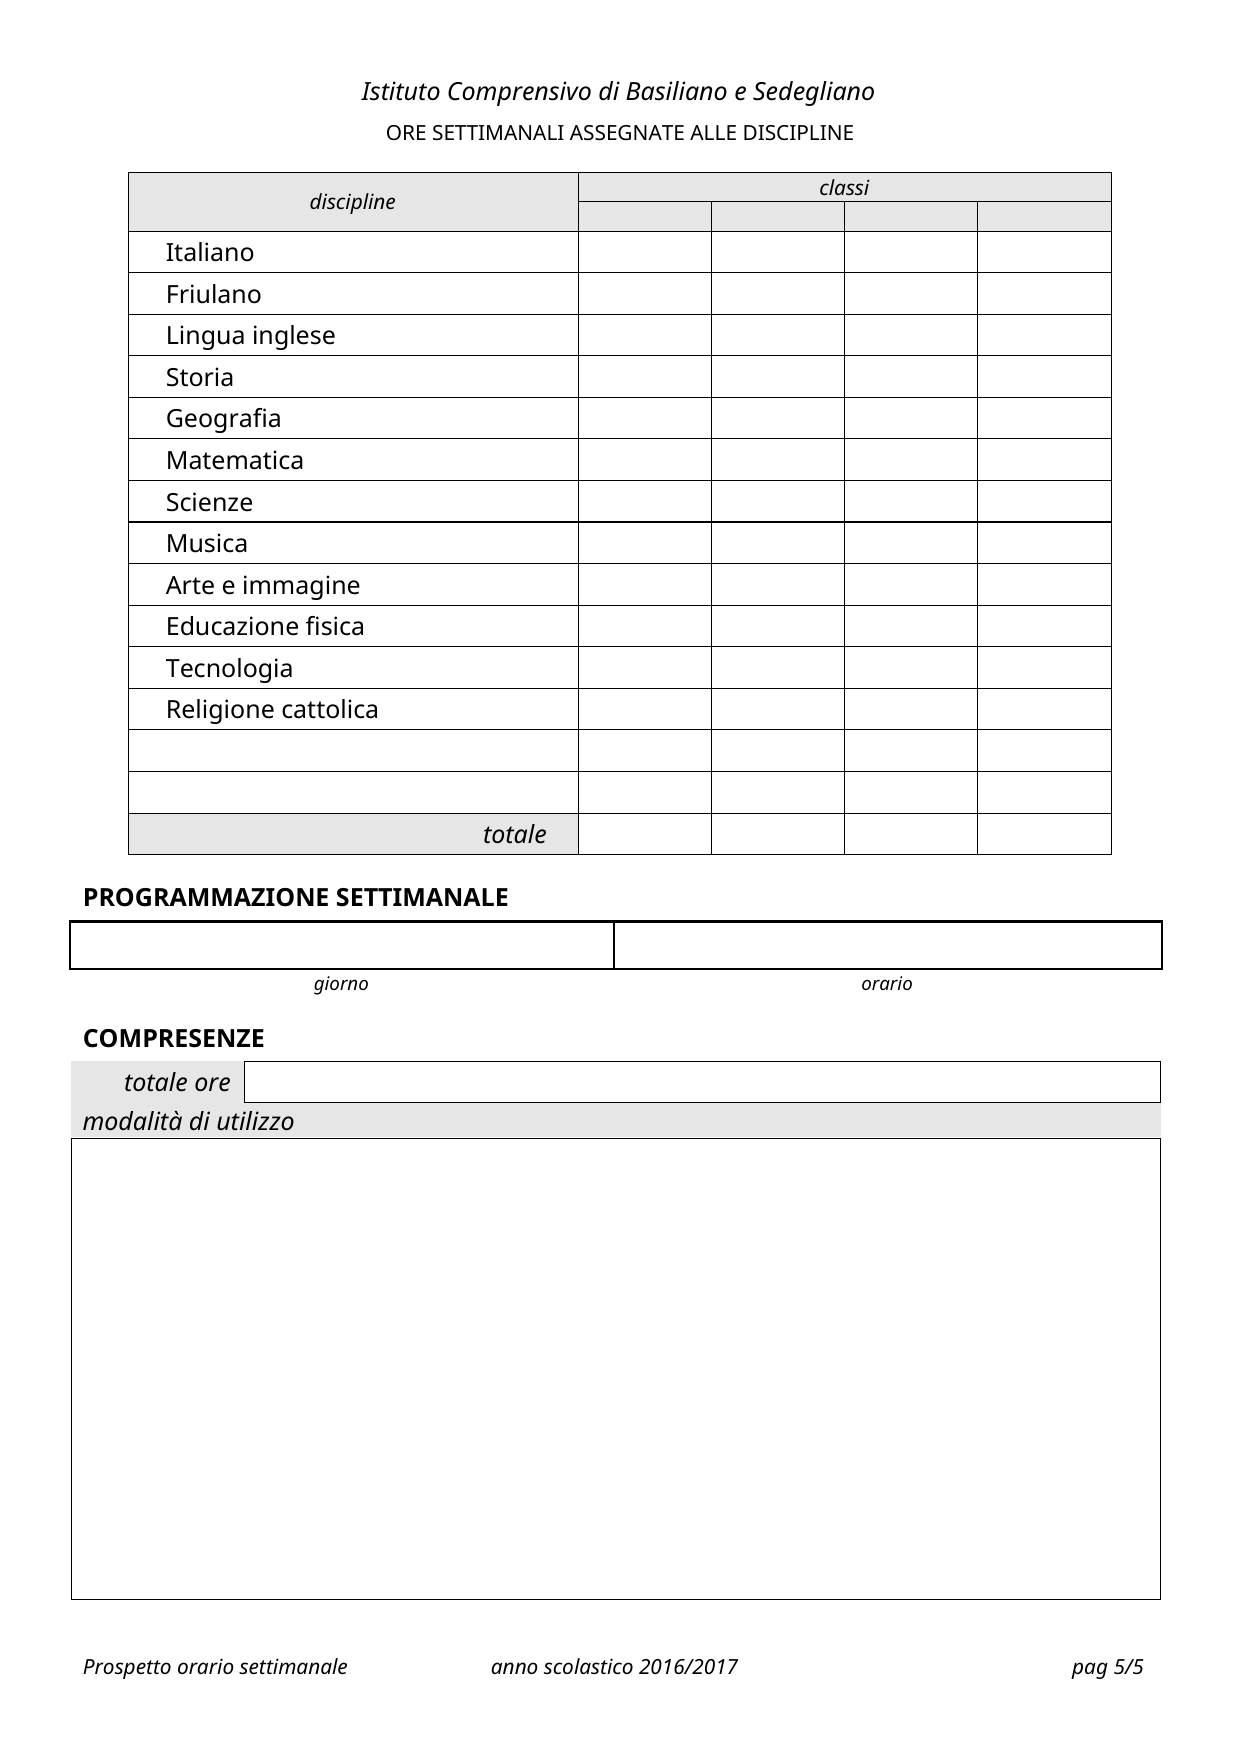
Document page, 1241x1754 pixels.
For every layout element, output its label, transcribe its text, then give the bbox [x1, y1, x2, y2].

table_cell [129, 730, 578, 771]
table_cell [579, 315, 711, 355]
table_header totale ore [71, 1061, 244, 1102]
table_cell [579, 523, 711, 563]
table_cell [845, 202, 977, 231]
table_cell [978, 273, 1111, 314]
table_cell [579, 564, 711, 604]
table_cell [978, 564, 1111, 604]
table_cell [712, 315, 844, 355]
table_cell [712, 523, 844, 563]
table_cell giorno [70, 970, 614, 995]
table_header [245, 1062, 1160, 1102]
table_header discipline [129, 173, 578, 231]
table_cell [579, 689, 711, 729]
table_cell [712, 273, 844, 314]
table_cell [978, 202, 1111, 231]
table_cell [712, 689, 844, 729]
table_cell [712, 356, 844, 397]
table_cell Religione cattolica [129, 689, 578, 729]
table_cell modalità di utilizzo [71, 1102, 1161, 1137]
table_cell [579, 398, 711, 438]
table_cell [978, 232, 1111, 272]
table_cell [579, 356, 711, 397]
table_cell [712, 814, 844, 854]
table_cell Scienze [129, 481, 578, 521]
table_cell orario [614, 970, 1162, 995]
table_cell [72, 1139, 1160, 1599]
table_header classi [579, 173, 1111, 201]
table_cell [712, 398, 844, 438]
table_cell [129, 772, 578, 812]
table_cell Educazione fisica [129, 606, 578, 646]
table_cell [978, 315, 1111, 355]
table_header [615, 923, 1161, 968]
table_cell [845, 730, 977, 771]
table_cell Geografia [129, 398, 578, 438]
table_cell Musica [129, 523, 578, 563]
table_cell [712, 481, 844, 521]
table_cell [978, 481, 1111, 521]
table_cell [579, 273, 711, 314]
table_cell [845, 315, 977, 355]
table_cell [579, 232, 711, 272]
text Compresenze [83, 1020, 1157, 1054]
table_cell totale [129, 814, 578, 854]
table_cell [845, 647, 977, 688]
table_cell [579, 647, 711, 688]
table_cell [712, 730, 844, 771]
table_cell [978, 647, 1111, 688]
table_cell [845, 356, 977, 397]
table_cell [845, 564, 977, 604]
table_cell [978, 398, 1111, 438]
table_cell [845, 481, 977, 521]
table_cell [978, 689, 1111, 729]
table_cell [579, 814, 711, 854]
table_cell [712, 606, 844, 646]
table_cell [579, 772, 711, 812]
table_cell [712, 647, 844, 688]
table_cell Italiano [129, 232, 578, 272]
table_cell Matematica [129, 439, 578, 480]
table_cell [845, 273, 977, 314]
table_cell [712, 439, 844, 480]
table_cell Lingua inglese [129, 315, 578, 355]
table_cell [712, 564, 844, 604]
table_cell [579, 730, 711, 771]
table_cell [712, 772, 844, 812]
table_cell [845, 398, 977, 438]
table_cell [978, 814, 1111, 854]
table_cell [579, 606, 711, 646]
text Programmazione settimanale [83, 880, 1157, 914]
table_cell [978, 730, 1111, 771]
table_cell [579, 481, 711, 521]
table_cell [845, 606, 977, 646]
table_cell [845, 689, 977, 729]
table_cell [845, 232, 977, 272]
table_cell [712, 232, 844, 272]
table_cell Tecnologia [129, 647, 578, 688]
table_cell [845, 772, 977, 812]
table_cell [978, 356, 1111, 397]
table_cell [579, 202, 711, 231]
table_cell [845, 814, 977, 854]
table_cell Storia [129, 356, 578, 397]
table_cell [579, 439, 711, 480]
table_header [71, 923, 613, 968]
table_cell [845, 439, 977, 480]
table_cell [978, 772, 1111, 812]
text Ore settimanali assegnate alle discipline [83, 118, 1157, 147]
table_cell [978, 606, 1111, 646]
table_cell Friulano [129, 273, 578, 314]
table_cell [978, 523, 1111, 563]
table_cell [845, 523, 977, 563]
table_cell Arte e immagine [129, 564, 578, 604]
table_cell [978, 439, 1111, 480]
table_cell [712, 202, 844, 231]
